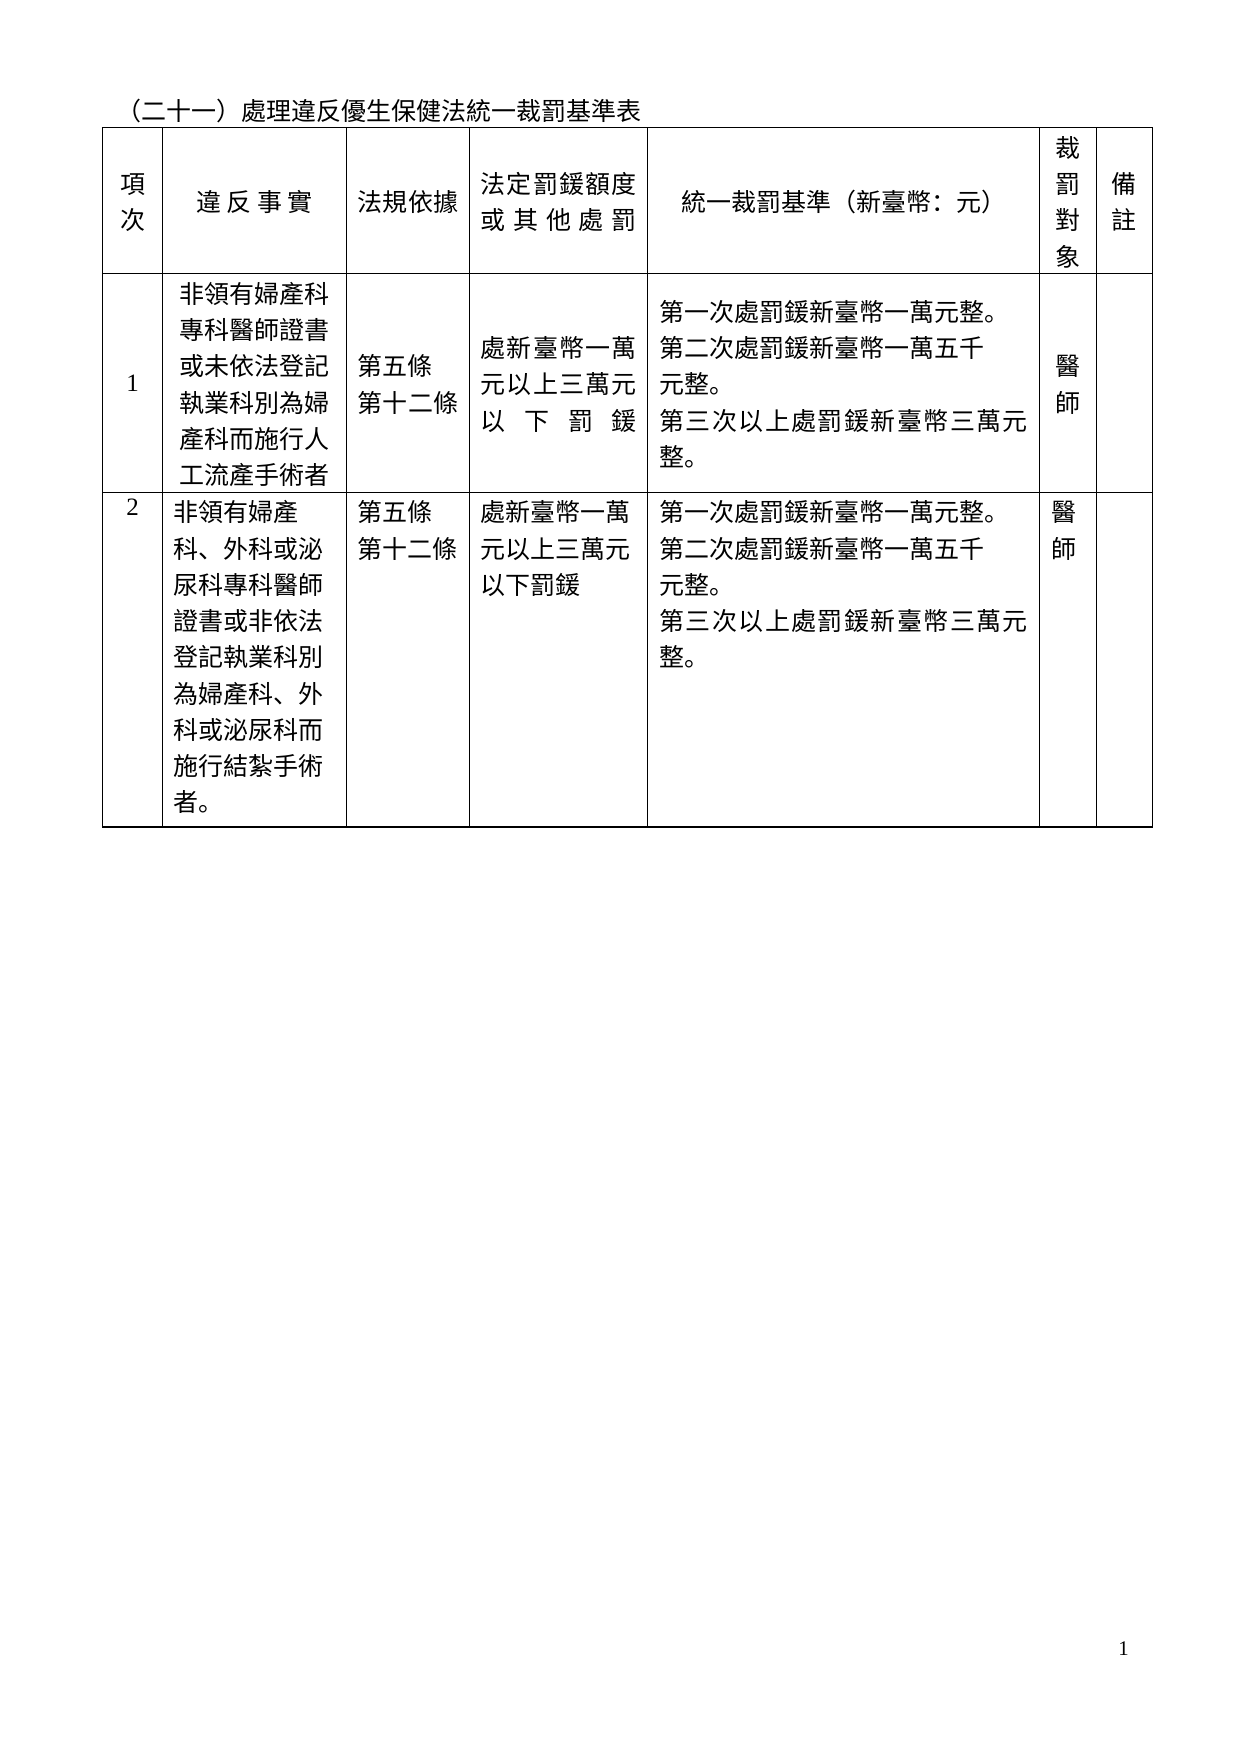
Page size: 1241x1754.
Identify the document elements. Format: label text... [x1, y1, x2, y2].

table_cell 處新臺幣一萬元以上三萬元以下罰鍰 [470, 274, 647, 492]
table_header 項 次 [103, 128, 162, 273]
text （二十一）處理違反優生保健法統一裁罰基準表 [91, 91, 1149, 127]
table_header 法定罰鍰額度或其他處罰 [470, 128, 647, 273]
table_cell 醫師 [1040, 274, 1096, 492]
table_cell 非領有婦產科專科醫師證書或未依法登記執業科別為婦產科而施行人工流產手術者 [163, 274, 346, 492]
table_header 法規依據 [347, 128, 469, 273]
table_cell 第一次處罰鍰新臺幣一萬元整。 第二次處罰鍰新臺幣一萬五千 元整。 第三次以上處罰鍰新臺幣三萬元整。 [648, 274, 1039, 492]
table_cell 第五條 第十二條 [347, 274, 469, 492]
table_cell 2 [103, 493, 162, 826]
table_cell [1097, 274, 1152, 492]
table_cell 第五條 第十二條 [347, 493, 469, 826]
table_header 裁罰 對象 [1040, 128, 1096, 273]
table_cell 醫師 [1040, 493, 1096, 826]
table_cell 1 [103, 274, 162, 492]
table_cell 第一次處罰鍰新臺幣一萬元整。 第二次處罰鍰新臺幣一萬五千 元整。 第三次以上處罰鍰新臺幣三萬元整。 [648, 493, 1039, 826]
table_cell [1097, 493, 1152, 826]
table_cell 非領有婦產科、外科或泌尿科專科醫師證書或非依法登記執業科別為婦產科、外科或泌尿科而施行結紮手術者。 [163, 493, 346, 826]
table_cell 處新臺幣一萬元以上三萬元以下罰鍰 [470, 493, 647, 826]
table_header 統一裁罰基準（新臺幣：元） [648, 128, 1039, 273]
table_header 違 反 事 實 [163, 128, 346, 273]
table_header 備 註 [1097, 128, 1152, 273]
